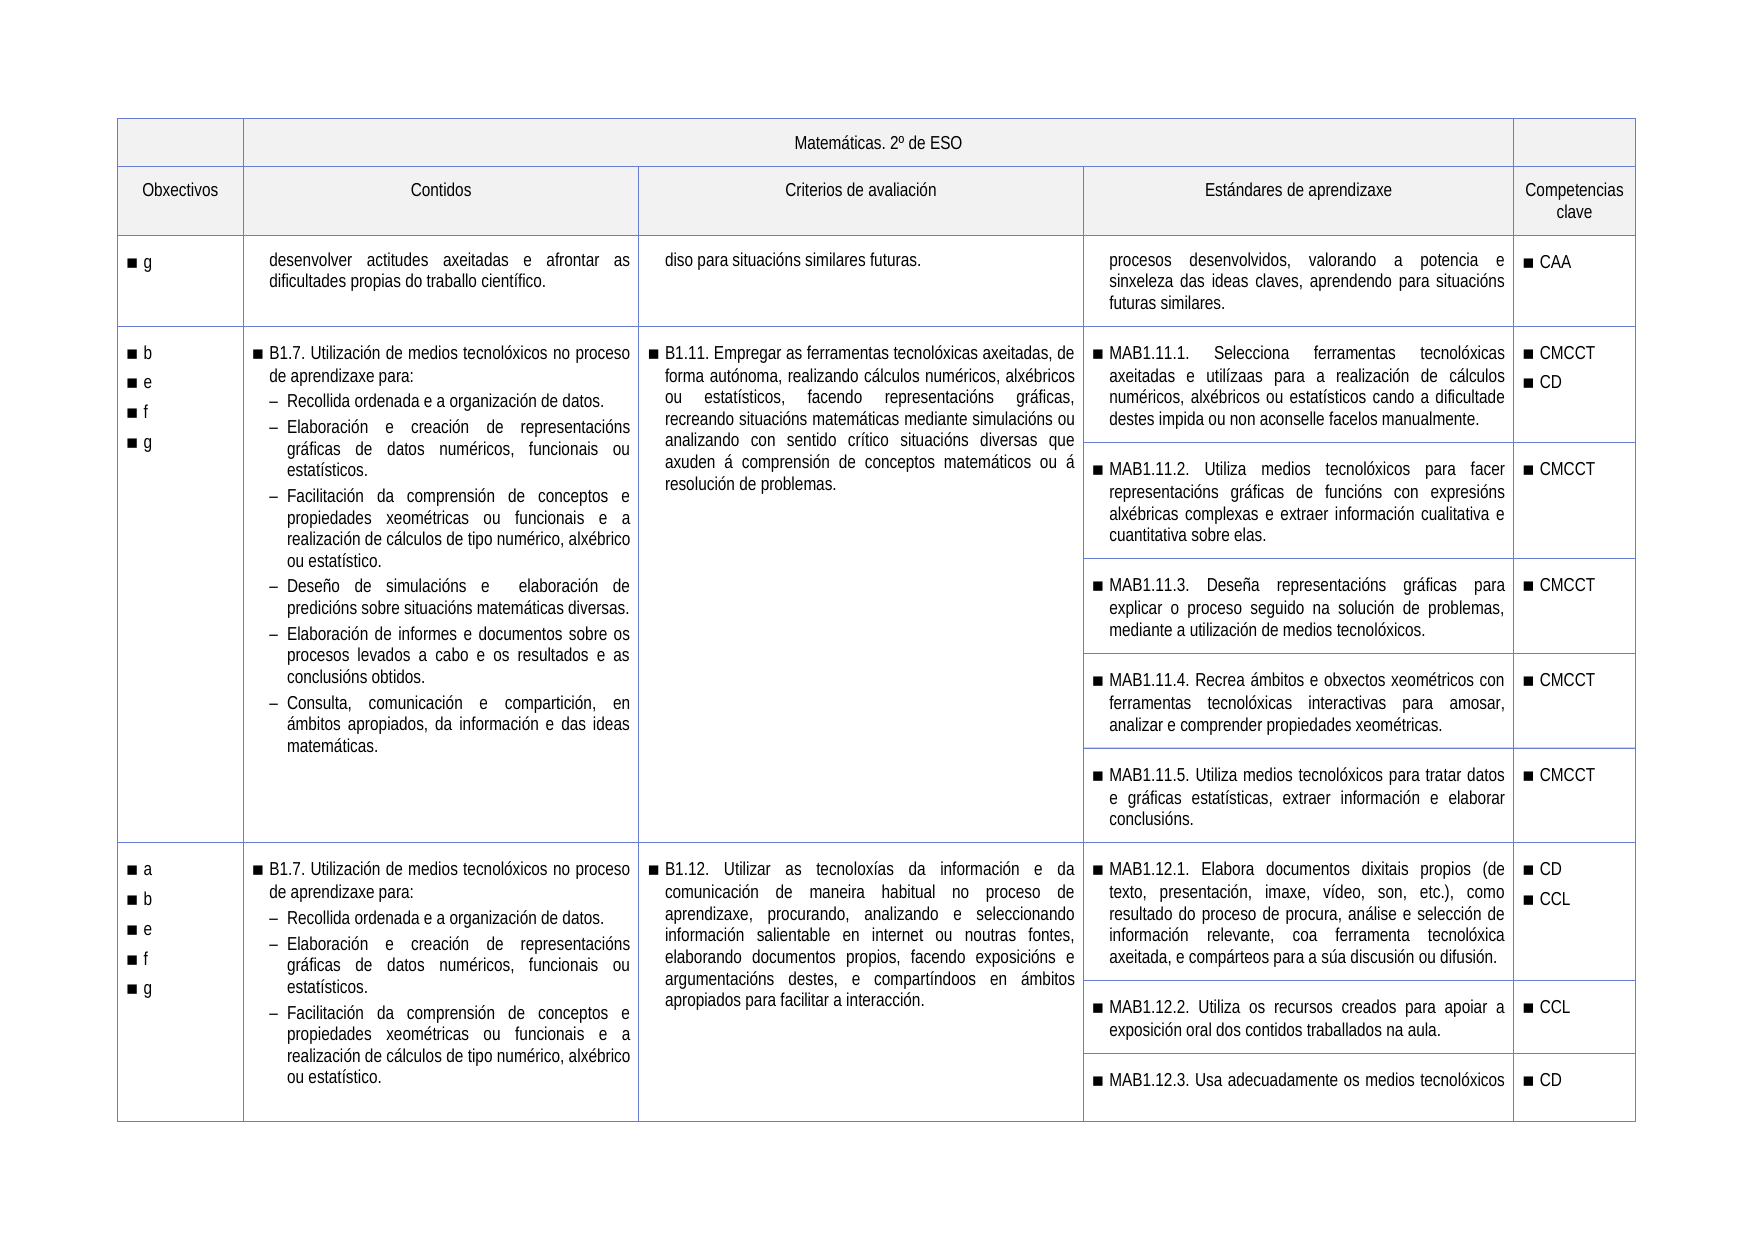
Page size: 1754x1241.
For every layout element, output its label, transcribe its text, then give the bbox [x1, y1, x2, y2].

table_cell CMCCT [1514, 559, 1635, 653]
table_cell MAB1.12.3. Usa adecuadamente os medios tecnolóxicos [1084, 1054, 1513, 1121]
table_cell CD CCL [1514, 843, 1635, 980]
table_cell B1.7. Utilización de medios tecnolóxicos no proceso de aprendizaxe para: Recollida ordenada e a organización de datos. Elaboración e creación de representacións gráficas de datos numéricos, funcionais ou estatísticos. Facilitación da comprensión de conceptos e propiedades xeométricas ou funcionais e a realización de cálculos de tipo numérico, alxébrico ou estatístico. Deseño de simulacións e elaboración de predicións sobre situacións matemáticas diversas. Elaboración de informes e documentos sobre os procesos levados a cabo e os resultados e as conclusións obtidos. Consulta, comunicación e compartición, en ámbitos apropiados, da información e das ideas matemáticas. [244, 843, 638, 1121]
table_cell B1.12. Utilizar as tecnoloxías da información e da comunicación de maneira habitual no proceso de aprendizaxe, procurando, analizando e seleccionando información salientable en internet ou noutras fontes, elaborando documentos propios, facendo exposicións e argumentacións destes, e compartíndoos en ámbitos apropiados para facilitar a interacción. [639, 843, 1083, 1121]
table_cell MAB1.11.4. Recrea ámbitos e obxectos xeométricos con ferramentas tecnolóxicas interactivas para amosar, analizar e comprender propiedades xeométricas. [1084, 654, 1513, 747]
table_cell a b e f g [118, 843, 243, 1121]
table_cell MAB1.12.2. Utiliza os recursos creados para apoiar a exposición oral dos contidos traballados na aula. [1084, 981, 1513, 1053]
table_cell CMCCT [1514, 654, 1635, 747]
table_cell CMCCT CAA [1514, 236, 1635, 326]
table_cell b g [118, 236, 243, 326]
table_cell Estándares de aprendizaxe [1084, 167, 1513, 235]
table_header Matemáticas. 2º de ESO [244, 119, 1513, 166]
table_cell Obxectivos [118, 167, 243, 235]
table_cell Criterios de avaliación [639, 167, 1083, 235]
table_cell CMCCT CD [1514, 327, 1635, 442]
table_cell MAB1.12.1. Elabora documentos dixitais propios (de texto, presentación, imaxe, vídeo, son, etc.), como resultado do proceso de procura, análise e selección de información relevante, coa ferramenta tecnolóxica axeitada, e compárteos para a súa discusión ou difusión. [1084, 843, 1513, 980]
table_cell B1.11. Empregar as ferramentas tecnolóxicas axeitadas, de forma autónoma, realizando cálculos numéricos, alxébricos ou estatísticos, facendo representacións gráficas, recreando situacións matemáticas mediante simulacións ou analizando con sentido crítico situacións diversas que axuden á comprensión de conceptos matemáticos ou á resolución de problemas. [639, 327, 1083, 842]
table_cell CMCCT [1514, 749, 1635, 842]
table_cell b e f g [118, 327, 243, 842]
table_cell MAB1.11.1. Selecciona ferramentas tecnolóxicas axeitadas e utilízaas para a realización de cálculos numéricos, alxébricos ou estatísticos cando a dificultade destes impida ou non aconselle facelos manualmente. [1084, 327, 1513, 442]
table_cell Competencias clave [1514, 167, 1635, 235]
table_cell CMCCT [1514, 443, 1635, 558]
table_cell CCL [1514, 981, 1635, 1053]
table_header [1514, 119, 1635, 166]
table_cell Contidos [244, 167, 638, 235]
table_cell MAB1.11.2. Utiliza medios tecnolóxicos para facer representacións gráficas de funcións con expresións alxébricas complexas e extraer información cualitativa e cuantitativa sobre elas. [1084, 443, 1513, 558]
table_cell MAB1.11.5. Utiliza medios tecnolóxicos para tratar datos e gráficas estatísticas, extraer información e elaborar conclusións. [1084, 749, 1513, 842]
table_cell procesos desenvolvidos, valorando a potencia e sinxeleza das ideas claves, aprendendo para situacións futuras similares. [1084, 236, 1513, 326]
table_header [118, 119, 243, 166]
table_cell diso para situacións similares futuras. [639, 236, 1083, 326]
table_cell B1.7. Utilización de medios tecnolóxicos no proceso de aprendizaxe para: Recollida ordenada e a organización de datos. Elaboración e creación de representacións gráficas de datos numéricos, funcionais ou estatísticos. Facilitación da comprensión de conceptos e propiedades xeométricas ou funcionais e a realización de cálculos de tipo numérico, alxébrico ou estatístico. Deseño de simulacións e elaboración de predicións sobre situacións matemáticas diversas. Elaboración de informes e documentos sobre os procesos levados a cabo e os resultados e as conclusións obtidos. Consulta, comunicación e compartición, en ámbitos apropiados, da información e das ideas matemáticas. [244, 327, 638, 842]
table_cell CD CAA [1514, 1054, 1635, 1121]
table_cell desenvolver actitudes axeitadas e afrontar as dificultades propias do traballo científico. [244, 236, 638, 326]
table_cell MAB1.11.3. Deseña representacións gráficas para explicar o proceso seguido na solución de problemas, mediante a utilización de medios tecnolóxicos. [1084, 559, 1513, 653]
